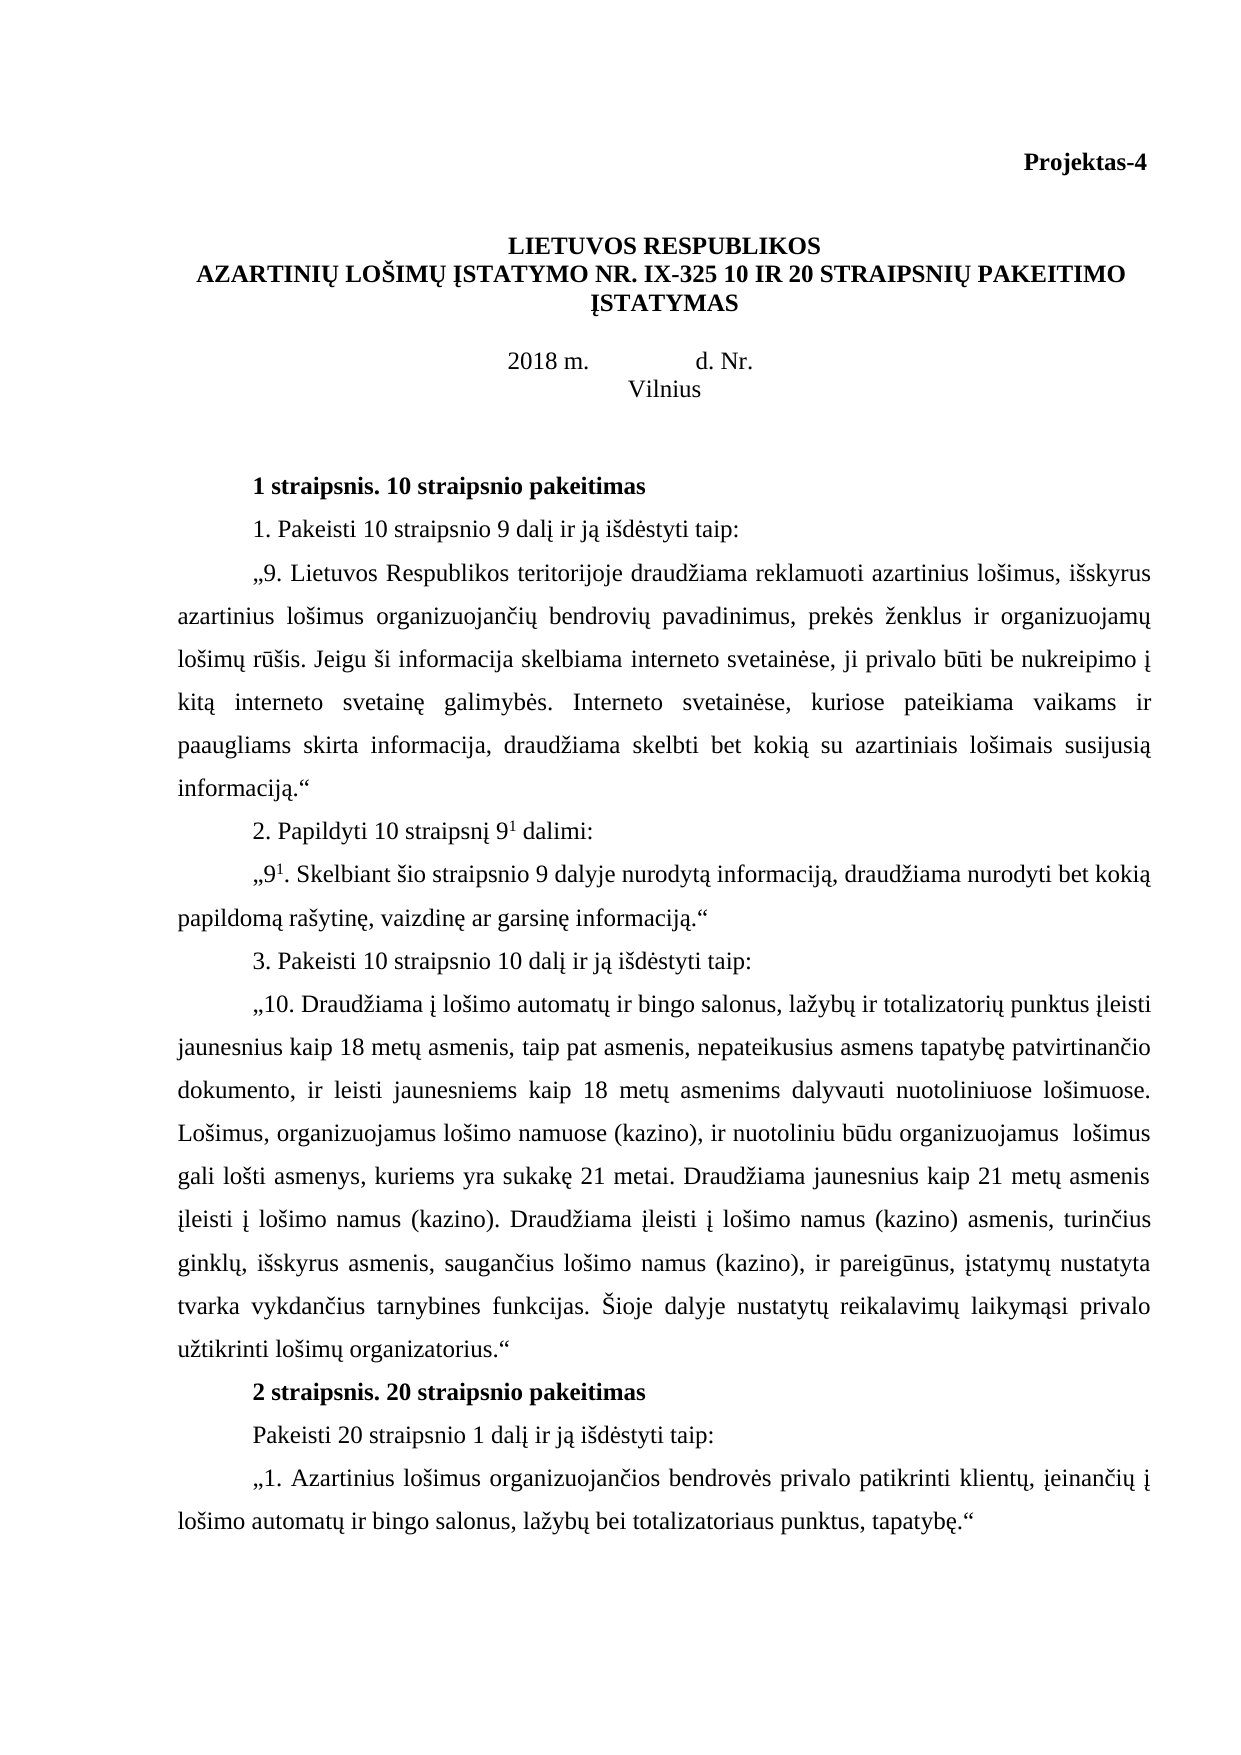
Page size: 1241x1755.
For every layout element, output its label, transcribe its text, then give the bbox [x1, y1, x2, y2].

text 2018 m. d. Nr. [177, 346, 1152, 374]
text 1 straipsnis. 10 straipsnio pakeitimas [177, 471, 1152, 500]
text LIETUVOS RESPUBLIKOS [177, 231, 1152, 259]
text 3. Pakeisti 10 straipsnio 10 dalį ir ją išdėstyti taip: [177, 946, 1152, 974]
text „10. Draudžiama į lošimo automatų ir bingo salonus, lažybų ir totalizatorių punktus įleisti jaunesnius kaip 18 metų asmenis, taip pat asmenis, nepateikusius asmens tapatybę patvirtinančio dokumento, ir leisti jaunesniems kaip 18 metų asmenims dalyvauti nuotoliniuose lošimuose. Lošimus, organizuojamus lošimo namuose (kazino), ir nuotoliniu būdu organizuojamus lošimus gali lošti asmenys, kuriems yra sukakę 21 metai. Draudžiama jaunesnius kaip 21 metų asmenis įleisti į lošimo namus (kazino). Draudžiama įleisti į lošimo namus (kazino) asmenis, turinčius ginklų, išskyrus asmenis, saugančius lošimo namus (kazino), ir pareigūnus, įstatymų nustatyta tvarka vykdančius tarnybines funkcijas. Šioje dalyje nustatytų reikalavimų laikymąsi privalo užtikrinti lošimų organizatorius.“ [177, 989, 1152, 1363]
text Projektas-4 [797, 147, 1152, 176]
text 2. Papildyti 10 straipsnį 91 dalimi: [177, 816, 1152, 845]
text Vilnius [177, 374, 1152, 403]
text ĮSTATYMAS [177, 288, 1152, 317]
text AZARTINIŲ LOŠIMŲ ĮSTATYMO NR. IX-325 10 IR 20 STRAIPSNIŲ PAKEITIMO [177, 259, 1152, 288]
text „9. Lietuvos Respublikos teritorijoje draudžiama reklamuoti azartinius lošimus, išskyrus azartinius lošimus organizuojančių bendrovių pavadinimus, prekės ženklus ir organizuojamų lošimų rūšis. Jeigu ši informacija skelbiama interneto svetainėse, ji privalo būti be nukreipimo į kitą interneto svetainę galimybės. Interneto svetainėse, kuriose pateikiama vaikams ir paaugliams skirta informacija, draudžiama skelbti bet kokią su azartiniais lošimais susijusią informaciją.“ [177, 558, 1152, 802]
text „1. Azartinius lošimus organizuojančios bendrovės privalo patikrinti klientų, įeinančių į lošimo automatų ir bingo salonus, lažybų bei totalizatoriaus punktus, tapatybę.“ [177, 1463, 1152, 1535]
text Pakeisti 20 straipsnio 1 dalį ir ją išdėstyti taip: [177, 1420, 1152, 1449]
text 1. Pakeisti 10 straipsnio 9 dalį ir ją išdėstyti taip: [177, 514, 1152, 543]
text 2 straipsnis. 20 straipsnio pakeitimas [177, 1377, 1152, 1406]
text „91. Skelbiant šio straipsnio 9 dalyje nurodytą informaciją, draudžiama nurodyti bet kokią papildomą rašytinę, vaizdinę ar garsinę informaciją.“ [177, 859, 1152, 931]
